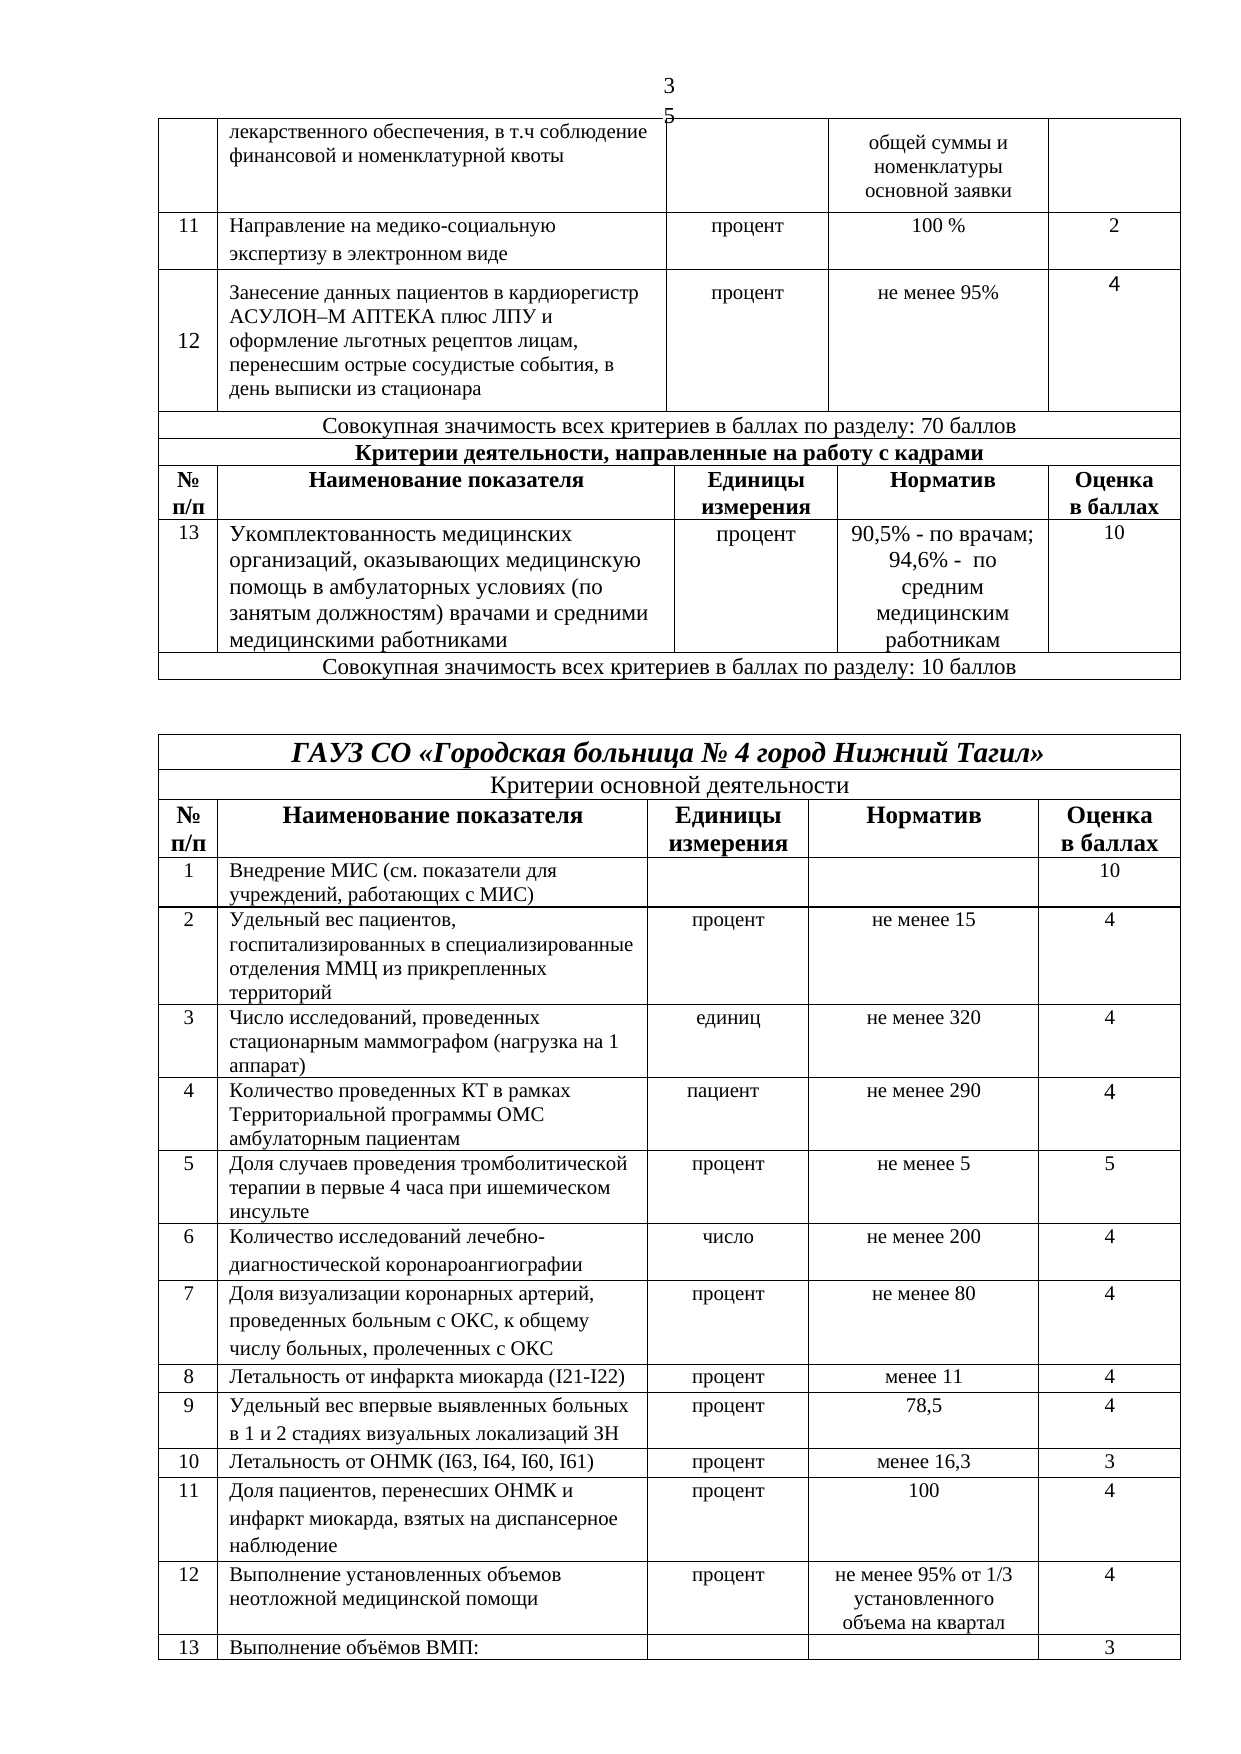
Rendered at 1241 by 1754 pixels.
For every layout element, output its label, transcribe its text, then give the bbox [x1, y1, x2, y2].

table_cell 3 [159, 1005, 217, 1077]
table_cell 13 [159, 1635, 217, 1659]
table_cell Летальность от ОНМК (I63, I64, I60, I61) [218, 1449, 647, 1477]
table_cell 8 [159, 1365, 217, 1392]
table_cell число [648, 1224, 808, 1279]
table_cell 3 [1039, 1449, 1180, 1477]
table_cell 3 [1039, 1635, 1180, 1659]
table_cell Выполнение установленных объемов неотложной медицинской помощи [218, 1562, 647, 1634]
table_cell [1049, 119, 1180, 212]
table_header ГАУЗ СО «Городская больница № 4 город Нижний Тагил» [159, 735, 1180, 769]
table_cell [159, 119, 217, 212]
table_cell 4 [1039, 908, 1180, 1004]
table_cell Доля пациентов, перенесших ОНМК и инфаркт миокарда, взятых на диспансерное наблюдение [218, 1478, 647, 1561]
table_cell единиц [648, 1005, 808, 1077]
table_cell менее 11 [809, 1365, 1038, 1392]
table_cell 11 [159, 1478, 217, 1561]
table_cell не менее 290 [809, 1078, 1038, 1150]
table_cell Удельный вес впервые выявленных больных в 1 и 2 стадиях визуальных локализаций ЗН [218, 1393, 647, 1448]
table_cell 4 [1039, 1281, 1180, 1363]
table_cell Число исследований, проведенных стационарным маммографом (нагрузка на 1 аппарат) [218, 1005, 647, 1077]
table_cell Доля визуализации коронарных артерий, проведенных больным с ОКС, к общему числу больных, пролеченных с ОКС [218, 1281, 647, 1363]
table_cell Критерии основной деятельности [159, 770, 1180, 799]
table_cell Критерии деятельности, направленные на работу с кадрами [159, 439, 1180, 465]
table_cell 10 [1049, 520, 1180, 652]
table_cell процент [675, 520, 837, 652]
table_cell не менее 95% [829, 270, 1048, 411]
table_cell № п/п [159, 466, 217, 519]
table_cell Направление на медико-социальную экспертизу в электронном виде [218, 213, 666, 268]
table_cell процент [667, 119, 828, 212]
table_cell Норматив [838, 466, 1048, 519]
table_cell 2 [159, 908, 217, 1004]
table_cell Единицы измерения [648, 800, 808, 857]
table_cell пациент [648, 1078, 808, 1150]
table_cell 78,5 [809, 1393, 1038, 1448]
table_cell не менее 80 [809, 1281, 1038, 1363]
table_cell процент [667, 213, 828, 268]
table_cell Единицы измерения [675, 466, 837, 519]
table_cell Количество исследований лечебно-диагностической коронароангиографии [218, 1224, 647, 1279]
table_cell процент [667, 270, 828, 411]
table_cell Наименование показателя [218, 466, 674, 519]
table_cell 1 [159, 858, 217, 906]
table_cell 4 [1039, 1078, 1180, 1150]
table_cell 12 [159, 270, 217, 411]
table_cell [809, 858, 1038, 906]
table_cell не менее 15 [809, 908, 1038, 1004]
table_cell 5 [1039, 1151, 1180, 1223]
table_cell менее 16,3 [809, 1449, 1038, 1477]
table_cell не менее 200 [809, 1224, 1038, 1279]
table_cell 4 [1049, 270, 1180, 411]
table_cell 5 [159, 1151, 217, 1223]
table_cell 10 [1039, 858, 1180, 906]
table_cell процент [648, 1449, 808, 1477]
table_cell процент [648, 1151, 808, 1223]
table_cell Норматив [809, 800, 1038, 857]
table_cell № п/п [159, 800, 217, 857]
table_cell Выполнение объёмов ВМП: [218, 1635, 647, 1659]
table_cell 4 [1039, 1562, 1180, 1634]
table_cell Совокупная значимость всех критериев в баллах по разделу: 70 баллов [159, 412, 1180, 438]
table_cell не менее 95% от 1/3 установленного объема на квартал [809, 1562, 1038, 1634]
table_cell 4 [159, 1078, 217, 1150]
table_cell процент [648, 908, 808, 1004]
table_cell Количество проведенных КТ в рамках Территориальной программы ОМС амбулаторным пациентам [218, 1078, 647, 1150]
table_cell [648, 1635, 808, 1659]
table_cell [809, 1635, 1038, 1659]
table_cell 13 [159, 520, 217, 652]
table_cell 7 [159, 1281, 217, 1363]
table_cell процент [648, 1393, 808, 1448]
table_cell 11 [159, 213, 217, 268]
table_cell 12 [159, 1562, 217, 1634]
table_cell не менее 5 [809, 1151, 1038, 1223]
table_cell [648, 858, 808, 906]
table_cell процент [648, 1365, 808, 1392]
table_cell 4 [1039, 1224, 1180, 1279]
table_cell 100 [809, 1478, 1038, 1561]
table_cell Занесение данных пациентов в кардиорегистр АСУЛОН–М АПТЕКА плюс ЛПУ и оформление льготных рецептов лицам, перенесшим острые сосудистые события, в день выписки из стационара [218, 270, 666, 411]
table_cell Доля случаев проведения тромболитической терапии в первые 4 часа при ишемическом инсульте [218, 1151, 647, 1223]
table_cell Летальность от инфаркта миокарда (I21-I22) [218, 1365, 647, 1392]
table_cell Внедрение МИС (см. показатели для учреждений, работающих с МИС) [218, 858, 647, 906]
table_cell процент [648, 1281, 808, 1363]
table_cell процент [648, 1562, 808, 1634]
table_cell Укомплектованность медицинских организаций, оказывающих медицинскую помощь в амбулаторных условиях (по занятым должностям) врачами и средними медицинскими работниками [218, 520, 674, 652]
table_cell Удельный вес пациентов, госпитализированных в специализированные отделения ММЦ из прикрепленных территорий [218, 908, 647, 1004]
table_cell 4 [1039, 1478, 1180, 1561]
table_cell Совокупная значимость всех критериев в баллах по разделу: 10 баллов [159, 653, 1180, 679]
table_cell 2 [1049, 213, 1180, 268]
table_cell 10 [159, 1449, 217, 1477]
table_cell общей суммы и номенклатуры основной заявки [829, 119, 1048, 212]
table_cell не менее 320 [809, 1005, 1038, 1077]
table_cell Оценка в баллах [1039, 800, 1180, 857]
table_cell 4 [1039, 1393, 1180, 1448]
table_cell Оценка в баллах [1049, 466, 1180, 519]
table_cell 9 [159, 1393, 217, 1448]
table_cell 4 [1039, 1365, 1180, 1392]
table_cell 6 [159, 1224, 217, 1279]
table_cell 100 % [829, 213, 1048, 268]
table_cell 90,5% - по врачам; 94,6% - по средним медицинским работникам [838, 520, 1048, 652]
table_cell процент [648, 1478, 808, 1561]
table_cell Наименование показателя [218, 800, 647, 857]
table_cell лекарственного обеспечения, в т.ч соблюдение финансовой и номенклатурной квоты [218, 119, 666, 212]
table_cell 4 [1039, 1005, 1180, 1077]
